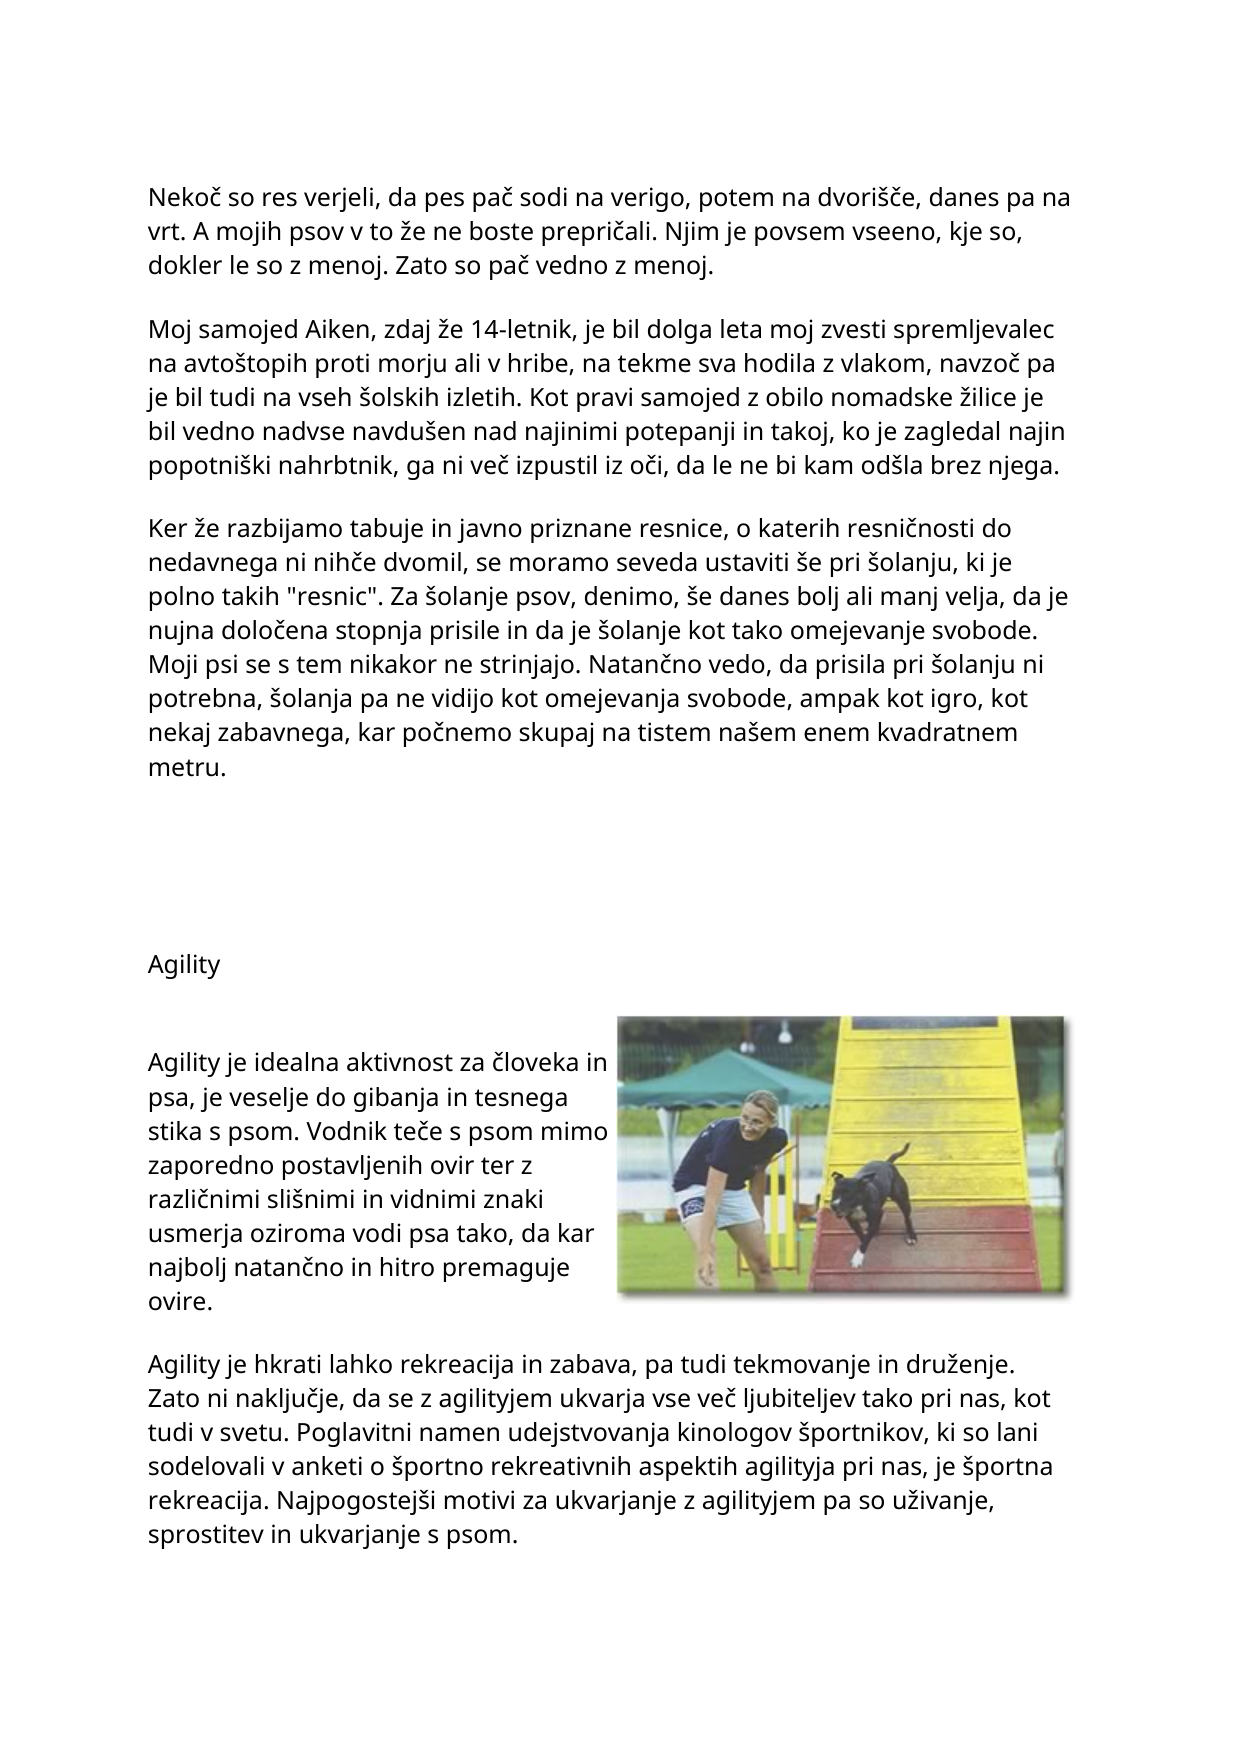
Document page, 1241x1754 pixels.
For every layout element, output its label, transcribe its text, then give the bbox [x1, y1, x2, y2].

table_cell Nekoč so res verjeli, da pes pač sodi na verigo, potem na dvorišče, danes pa na vrt. A mojih psov v to že ne boste prepričali. Njim je povsem vseeno, kje so, dokler le so z menoj. Zato so pač vedno z menoj. Moj samojed Aiken, zdaj že 14-letnik, je bil dolga leta moj zvesti spremljevalec na avtoštopih proti morju ali v hribe, na tekme sva hodila z vlakom, navzoč pa je bil tudi na vseh šolskih izletih. Kot pravi samojed z obilo nomadske žilice je bil vedno nadvse navdušen nad najinimi potepanji in takoj, ko je zagledal najin popotniški nahrbtnik, ga ni več izpustil iz oči, da le ne bi kam odšla brez njega. Ker že razbijamo tabuje in javno priznane resnice, o katerih resničnosti do nedavnega ni nihče dvomil, se moramo seveda ustaviti še pri šolanju, ki je polno takih "resnic". Za šolanje psov, denimo, še danes bolj ali manj velja, da je nujna določena stopnja prisile in da je šolanje kot tako omejevanje svobode. Moji psi se s tem nikakor ne strinjajo. Natančno vedo, da prisila pri šolanju ni potrebna, šolanja pa ne vidijo kot omejevanja svobode, ampak kot igro, kot nekaj zabavnega, kar počnemo skupaj na tistem našem enem kvadratnem metru. [145, 148, 1077, 816]
table_cell Agility je idealna aktivnost za človeka in psa, je veselje do gibanja in tesnega stika s psom. Vodnik teče s psom mimo zaporedno postavljenih ovir ter z različnimi slišnimi in vidnimi znaki usmerja oziroma vodi psa tako, da kar najbolj natančno in hitro premaguje ovire. Agility je hkrati lahko rekreacija in zabava, pa tudi tekmovanje in druženje. Zato ni naključje, da se z agilityjem ukvarja vse več ljubiteljev tako pri nas, kot tudi v svetu. Poglavitni namen udejstvovanja kinologov športnikov, ki so lani sodelovali v anketi o športno rekreativnih aspektih agilityja pri nas, je športna rekreacija. Najpogostejši motivi za ukvarjanje z agilityjem pa so uživanje, sprostitev in ukvarjanje s psom. [145, 1013, 1077, 1583]
picture [616, 1015, 1075, 1304]
table_cell [145, 816, 1077, 914]
table_cell Agility [145, 914, 1077, 1013]
